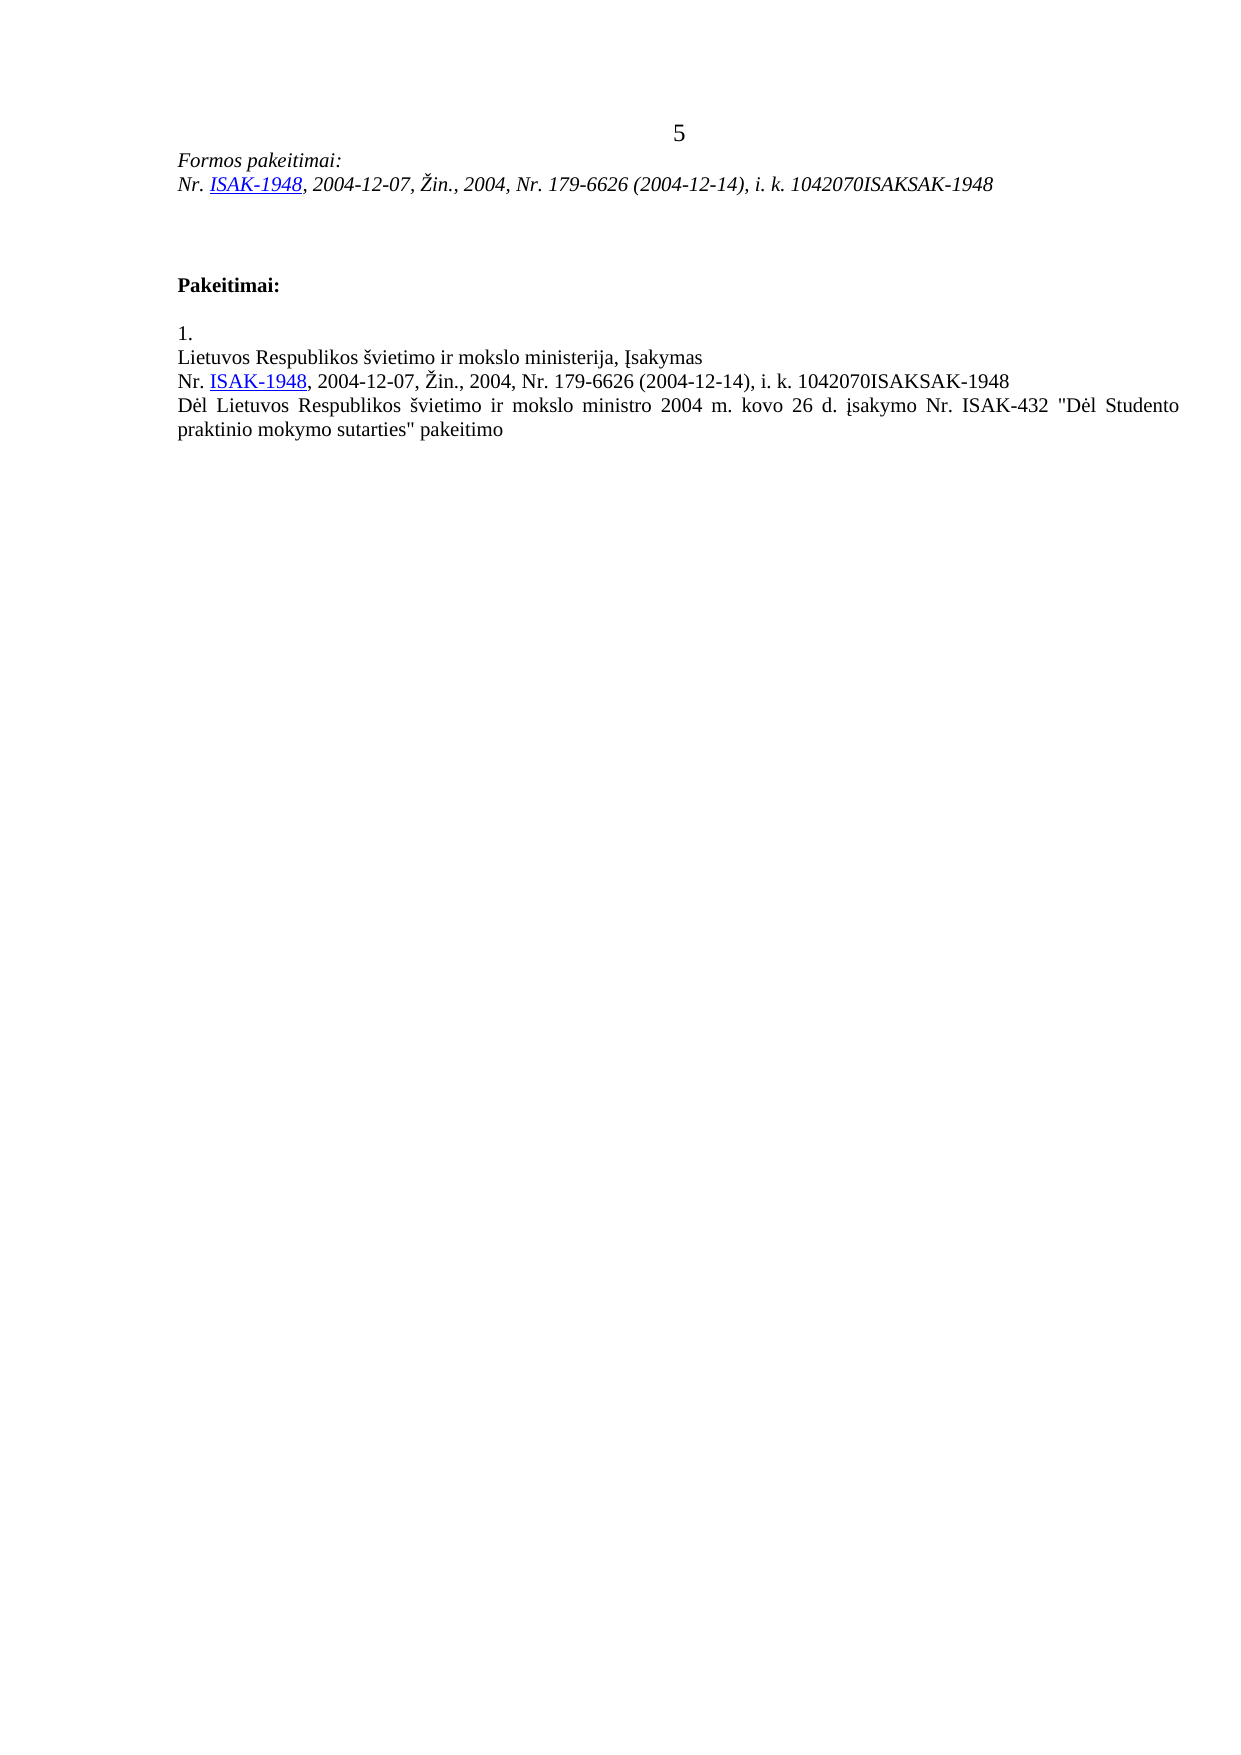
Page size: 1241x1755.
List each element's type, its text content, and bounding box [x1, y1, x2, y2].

text Lietuvos Respublikos švietimo ir mokslo ministerija, Įsakymas [177, 345, 1181, 369]
text 1. [177, 321, 1181, 345]
text Nr. ISAK-1948, 2004-12-07, Žin., 2004, Nr. 179-6626 (2004-12-14), i. k. 1042070ISAKSAK-1948 [177, 172, 1181, 196]
text Formos pakeitimai: [177, 148, 1181, 172]
text Dėl Lietuvos Respublikos švietimo ir mokslo ministro 2004 m. kovo 26 d. įsakymo Nr. ISAK-432 "Dėl Studento praktinio mokymo sutarties" pakeitimo [177, 393, 1181, 441]
text Nr. ISAK-1948, 2004-12-07, Žin., 2004, Nr. 179-6626 (2004-12-14), i. k. 1042070ISAKSAK-1948 [177, 369, 1181, 393]
text Pakeitimai: [177, 273, 1181, 297]
